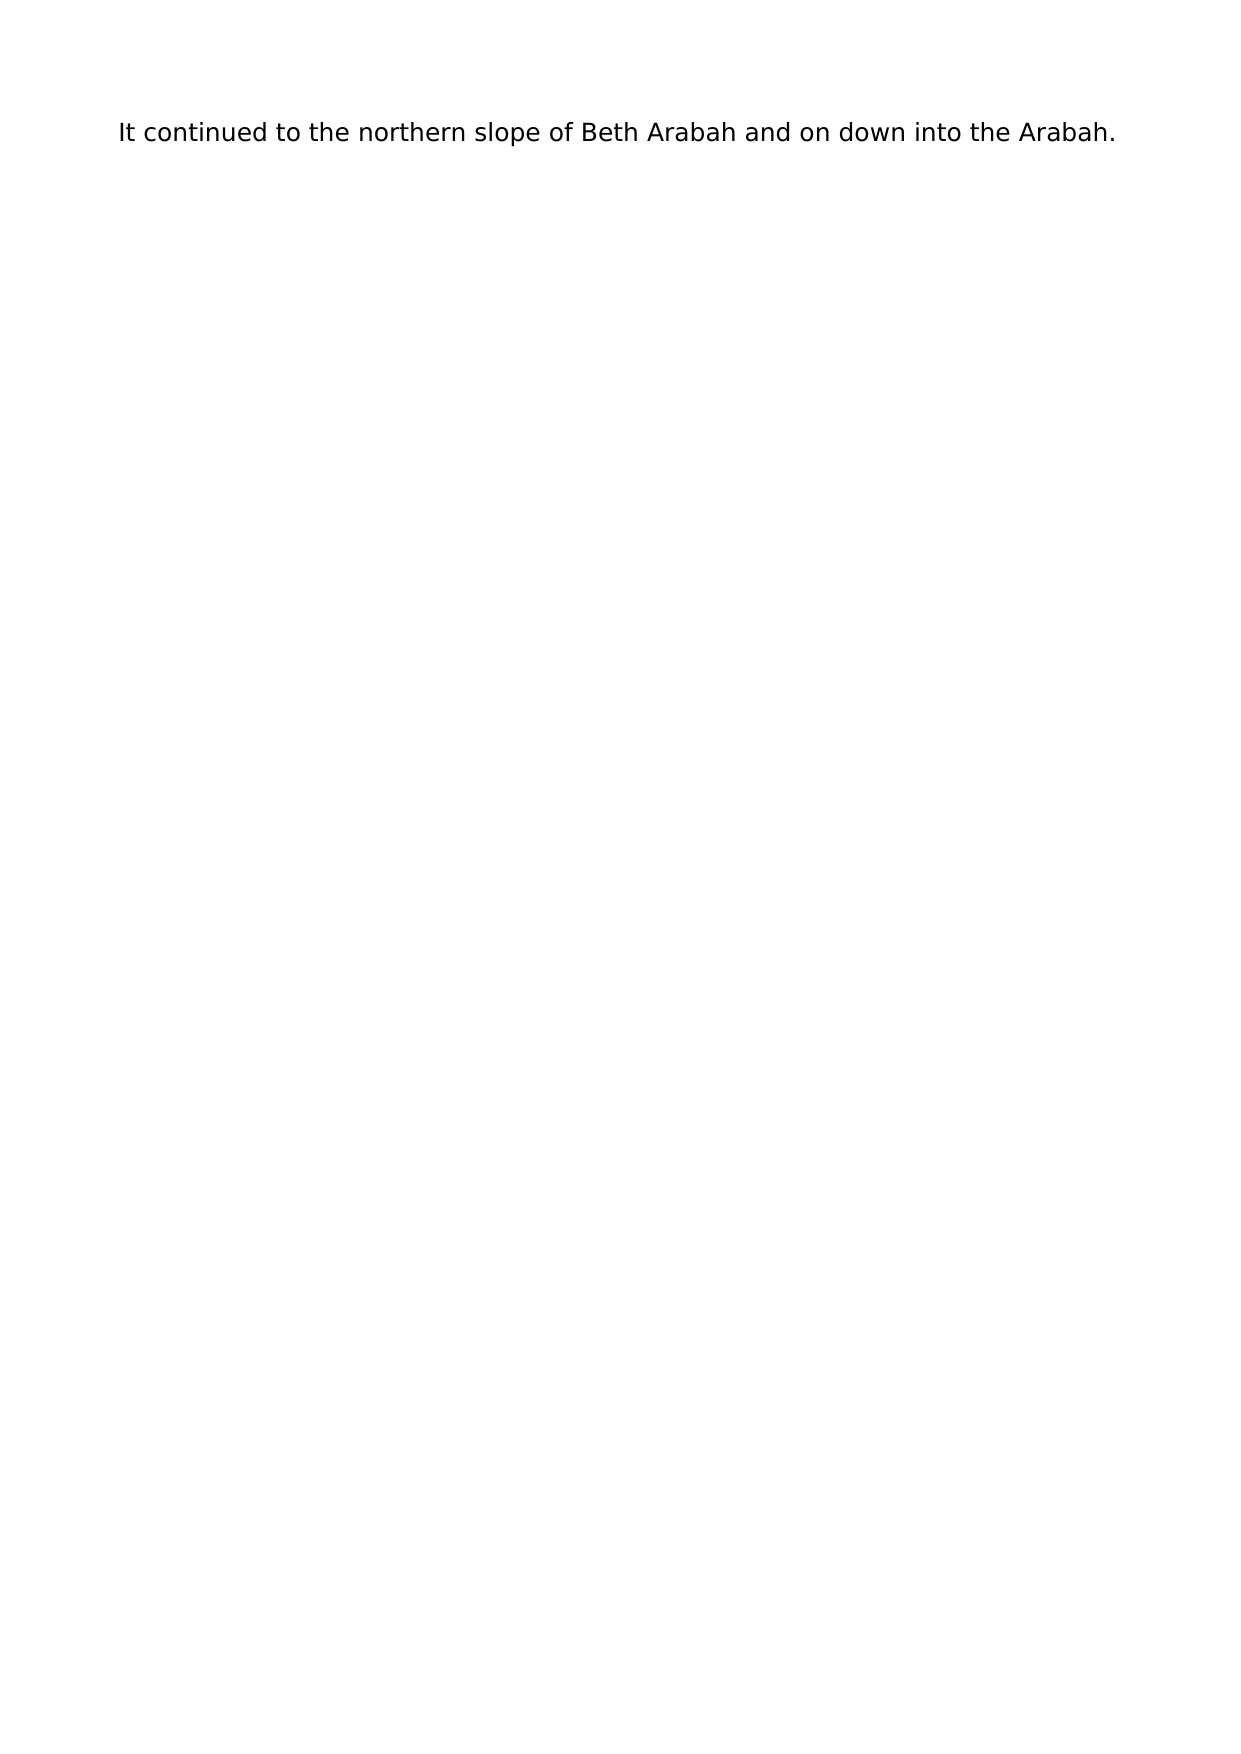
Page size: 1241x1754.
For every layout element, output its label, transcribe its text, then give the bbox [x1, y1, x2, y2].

text It continued to the northern slope of Beth Arabah and on down into the Arabah. [118, 118, 1122, 147]
